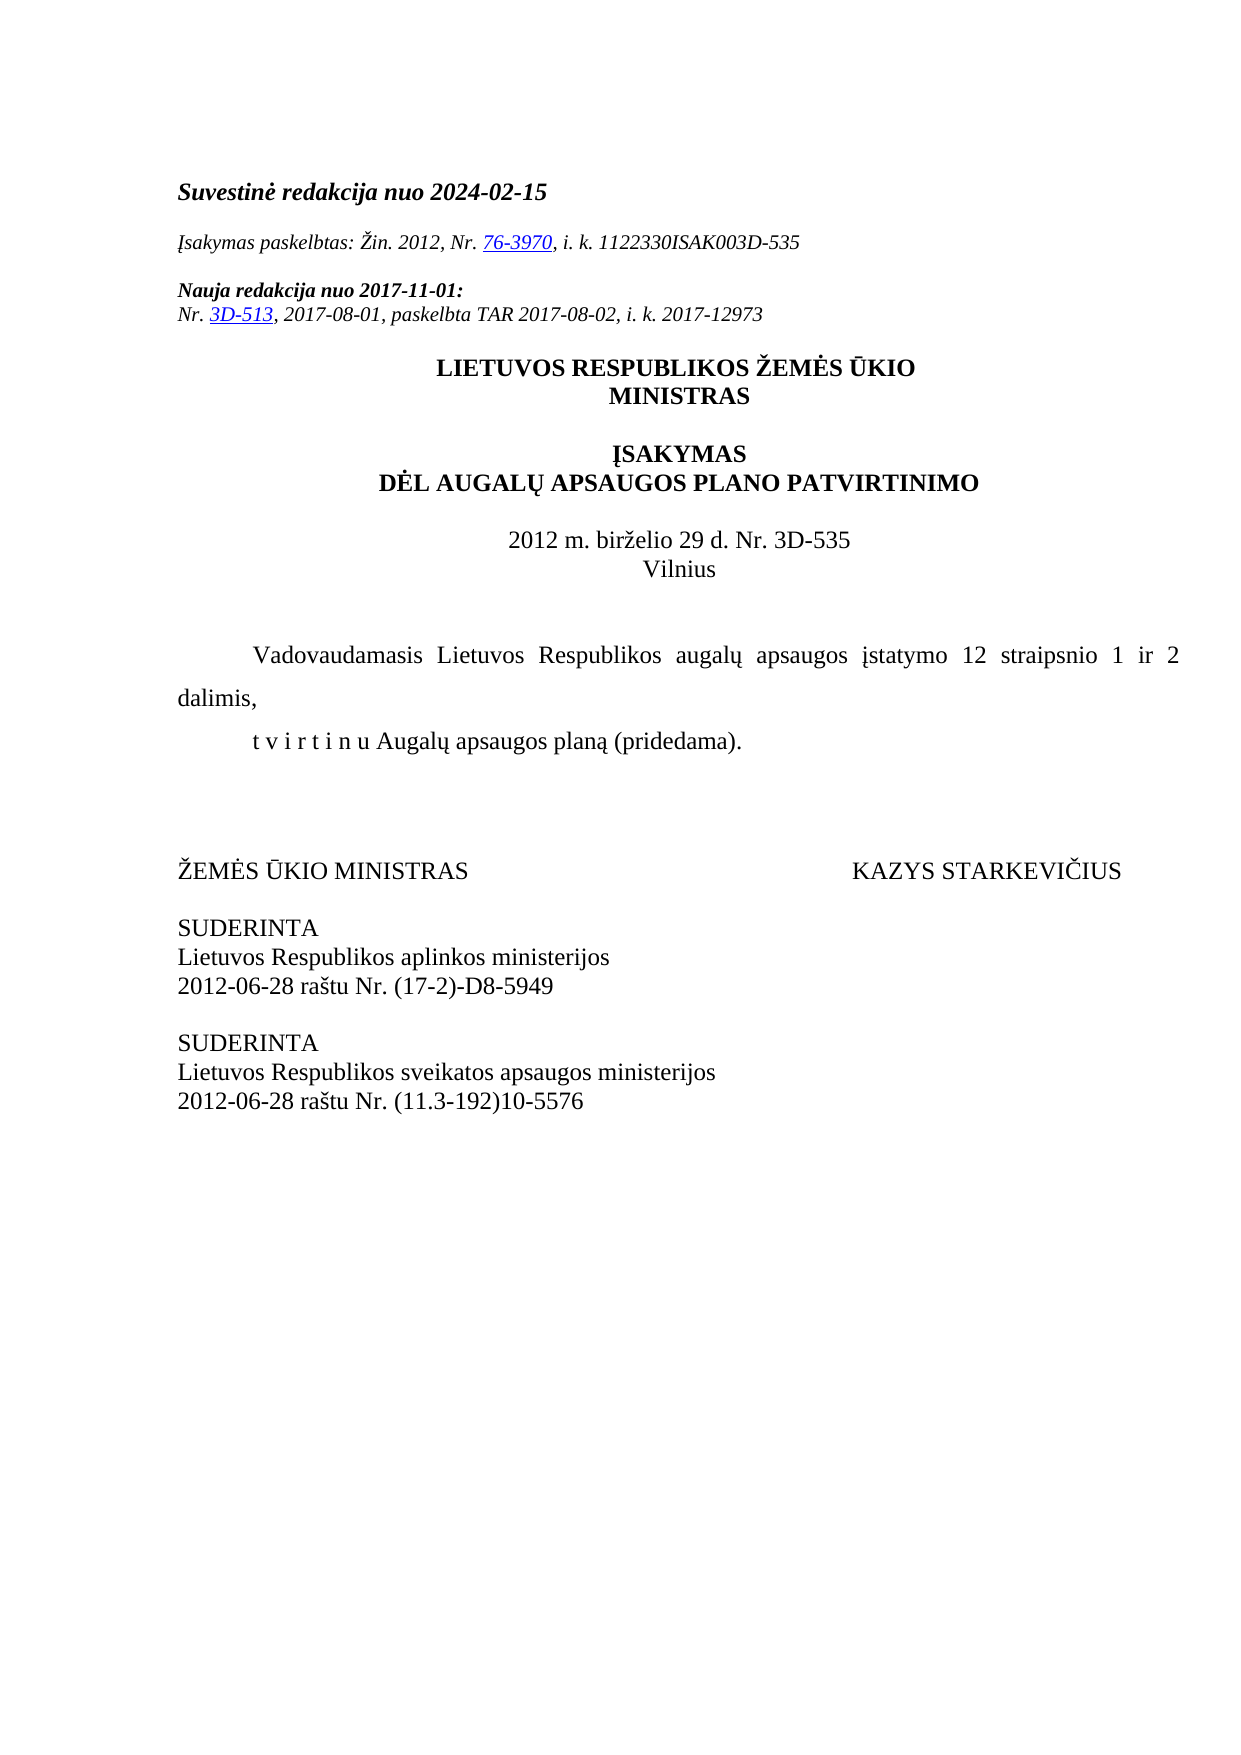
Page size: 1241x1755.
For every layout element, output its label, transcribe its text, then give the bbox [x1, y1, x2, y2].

text t v i r t i n u Augalų apsaugos planą (pridedama). [177, 726, 1181, 755]
text SUDERINTA [177, 1028, 1181, 1057]
text ĮSAKYMAS [177, 439, 1181, 468]
text Įsakymas paskelbtas: Žin. 2012, Nr. 76-3970, i. k. 1122330ISAK003D-535 [177, 230, 1181, 254]
text Lietuvos Respublikos aplinkos ministerijos [177, 942, 1181, 971]
text 2012-06-28 raštu Nr. (17-2)-D8-5949 [177, 971, 1181, 999]
text Suvestinė redakcija nuo 2024-02-15 [177, 177, 1181, 206]
text SUDERINTA [177, 913, 1181, 942]
text Vadovaudamasis Lietuvos Respublikos augalų apsaugos įstatymo 12 straipsnio 1 ir 2 dalimis, [177, 640, 1181, 712]
text Nr. 3D-513, 2017-08-01, paskelbta TAR 2017-08-02, i. k. 2017-12973 [177, 302, 1181, 326]
text Nauja redakcija nuo 2017-11-01: [177, 278, 1181, 302]
text Lietuvos Respublikos sveikatos apsaugos ministerijos [177, 1057, 1181, 1086]
text Vilnius [177, 554, 1181, 583]
text DĖL AUGALŲ APSAUGOS PLANO PATVIRTINIMO [177, 468, 1181, 496]
text 2012 m. birželio 29 d. Nr. 3D-535 [177, 525, 1181, 554]
text 2012-06-28 raštu Nr. (11.3-192)10-5576 [177, 1086, 1181, 1114]
text LIETUVOS RESPUBLIKOS ŽEMĖS ŪKIO [177, 353, 1181, 381]
text MINISTRAS [177, 381, 1181, 410]
text Žemės ūkio ministras Kazys Starkevičius [177, 856, 1181, 884]
